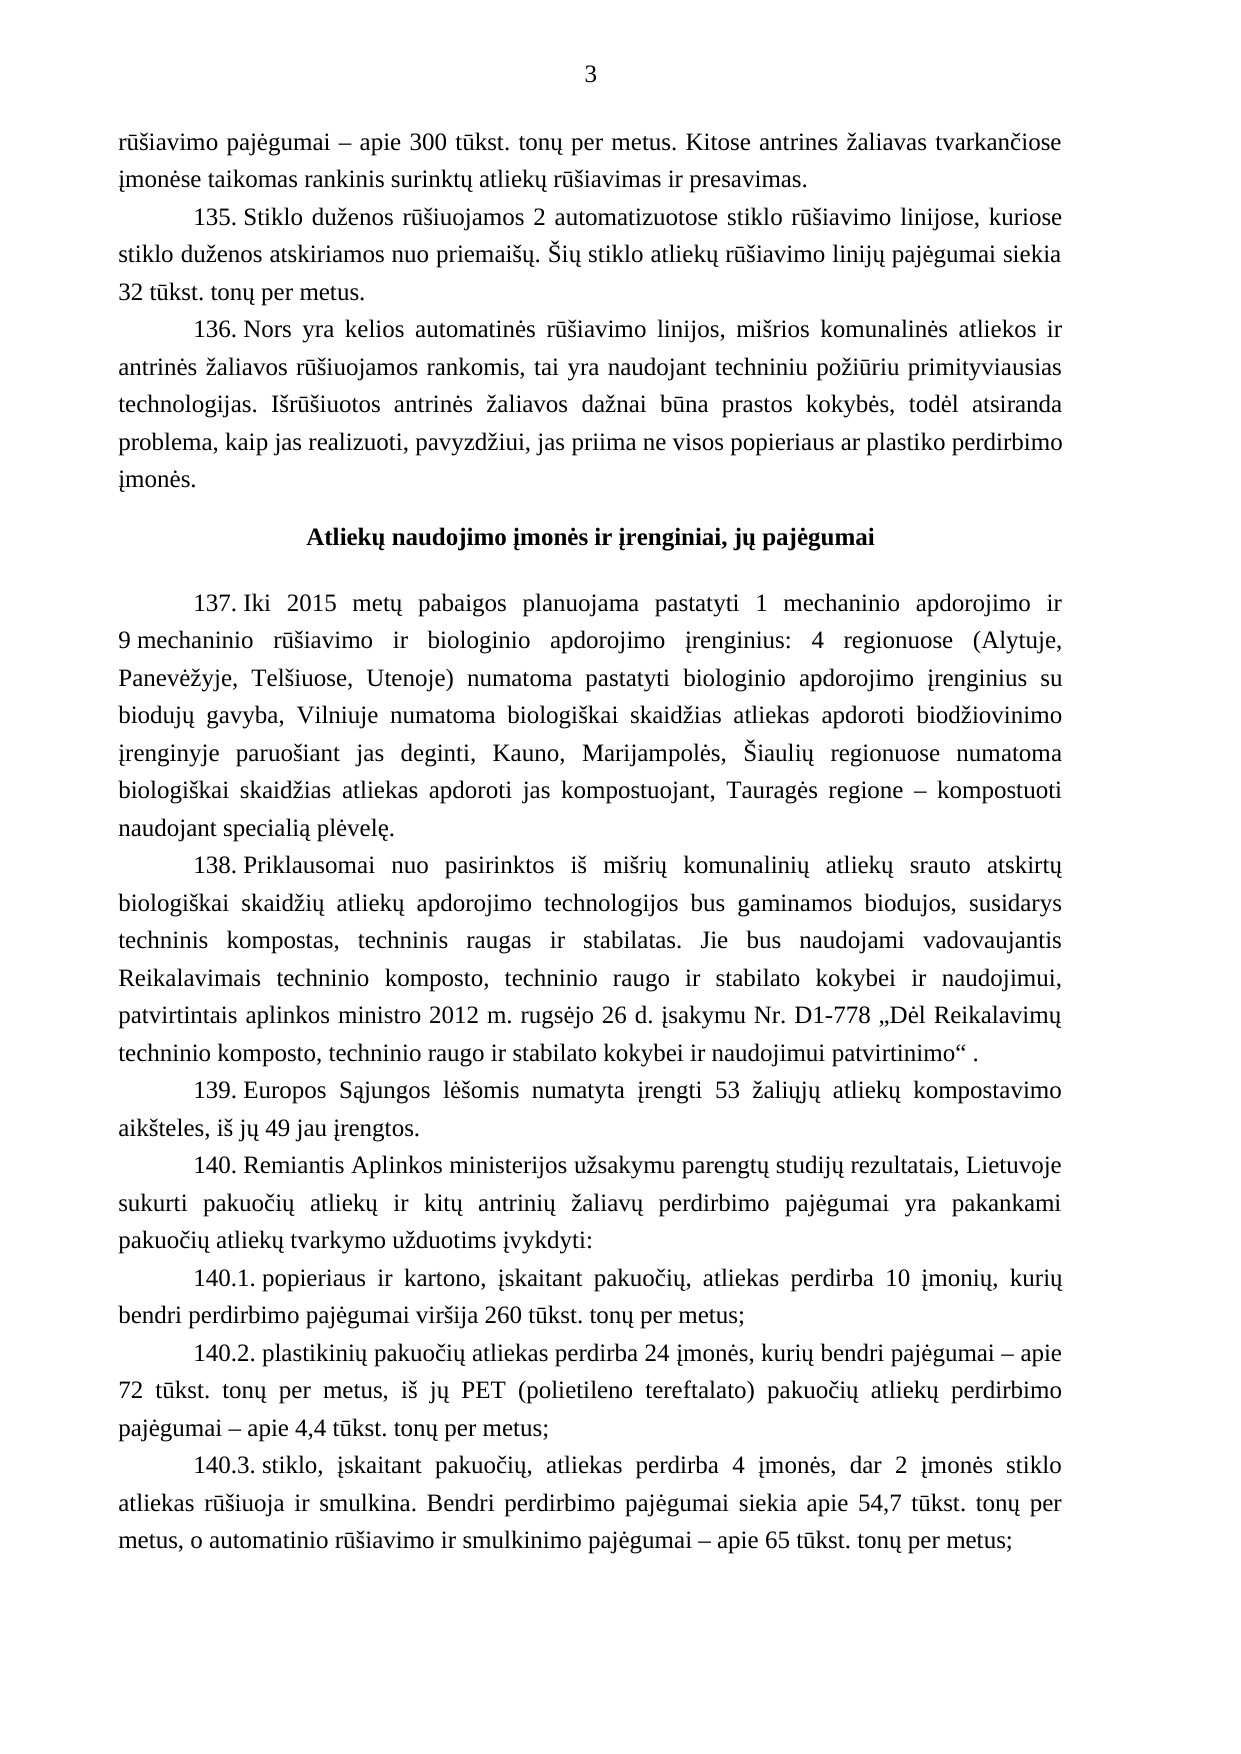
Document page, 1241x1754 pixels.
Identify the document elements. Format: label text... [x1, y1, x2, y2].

text 140.1. popieriaus ir kartono, įskaitant pakuočių, atliekas perdirba 10 įmonių, kurių bendri perdirbimo pajėgumai viršija 260 tūkst. tonų per metus; [118, 1254, 1063, 1329]
text Atliekų naudojimo įmonės ir įrenginiai, jų pajėgumai [118, 522, 1063, 551]
text 140.3. stiklo, įskaitant pakuočių, atliekas perdirba 4 įmonės, dar 2 įmonės stiklo atliekas rūšiuoja ir smulkina. Bendri perdirbimo pajėgumai siekia apie 54,7 tūkst. tonų per metus, o automatinio rūšiavimo ir smulkinimo pajėgumai – apie 65 tūkst. tonų per metus; [118, 1442, 1063, 1554]
text rūšiavimo pajėgumai – apie 300 tūkst. tonų per metus. Kitose antrines žaliavas tvarkančiose įmonėse taikomas rankinis surinktų atliekų rūšiavimas ir presavimas. [118, 118, 1063, 193]
text 135. Stiklo duženos rūšiuojamos 2 automatizuotose stiklo rūšiavimo linijose, kuriose stiklo duženos atskiriamos nuo priemaišų. Šių stiklo atliekų rūšiavimo linijų pajėgumai siekia 32 tūkst. tonų per metus. [118, 193, 1063, 306]
text 139. Europos Sąjungos lėšomis numatyta įrengti 53 žaliųjų atliekų kompostavimo aikšteles, iš jų 49 jau įrengtos. [118, 1067, 1063, 1142]
text 140.2. plastikinių pakuočių atliekas perdirba 24 įmonės, kurių bendri pajėgumai – apie 72 tūkst. tonų per metus, iš jų PET (polietileno tereftalato) pakuočių atliekų perdirbimo pajėgumai – apie 4,4 tūkst. tonų per metus; [118, 1329, 1063, 1442]
text 138. Priklausomai nuo pasirinktos iš mišrių komunalinių atliekų srauto atskirtų biologiškai skaidžių atliekų apdorojimo technologijos bus gaminamos biodujos, susidarys techninis kompostas, techninis raugas ir stabilatas. Jie bus naudojami vadovaujantis Reikalavimais techninio komposto, techninio raugo ir stabilato kokybei ir naudojimui, patvirtintais aplinkos ministro 2012 m. rugsėjo 26 d. įsakymu Nr. D1-778 „Dėl Reikalavimų techninio komposto, techninio raugo ir stabilato kokybei ir naudojimui patvirtinimo“ . [118, 842, 1063, 1067]
text 140. Remiantis Aplinkos ministerijos užsakymu parengtų studijų rezultatais, Lietuvoje sukurti pakuočių atliekų ir kitų antrinių žaliavų perdirbimo pajėgumai yra pakankami pakuočių atliekų tvarkymo užduotims įvykdyti: [118, 1142, 1063, 1254]
text 137. Iki 2015 metų pabaigos planuojama pastatyti 1 mechaninio apdorojimo ir 9 mechaninio rūšiavimo ir biologinio apdorojimo įrenginius: 4 regionuose (Alytuje, Panevėžyje, Telšiuose, Utenoje) numatoma pastatyti biologinio apdorojimo įrenginius su biodujų gavyba, Vilniuje numatoma biologiškai skaidžias atliekas apdoroti biodžiovinimo įrenginyje paruošiant jas deginti, Kauno, Marijampolės, Šiaulių regionuose numatoma biologiškai skaidžias atliekas apdoroti jas kompostuojant, Tauragės regione – kompostuoti naudojant specialią plėvelę. [118, 579, 1063, 842]
text 136. Nors yra kelios automatinės rūšiavimo linijos, mišrios komunalinės atliekos ir antrinės žaliavos rūšiuojamos rankomis, tai yra naudojant techniniu požiūriu primityviausias technologijas. Išrūšiuotos antrinės žaliavos dažnai būna prastos kokybės, todėl atsiranda problema, kaip jas realizuoti, pavyzdžiui, jas priima ne visos popieriaus ar plastiko perdirbimo įmonės. [118, 306, 1063, 493]
